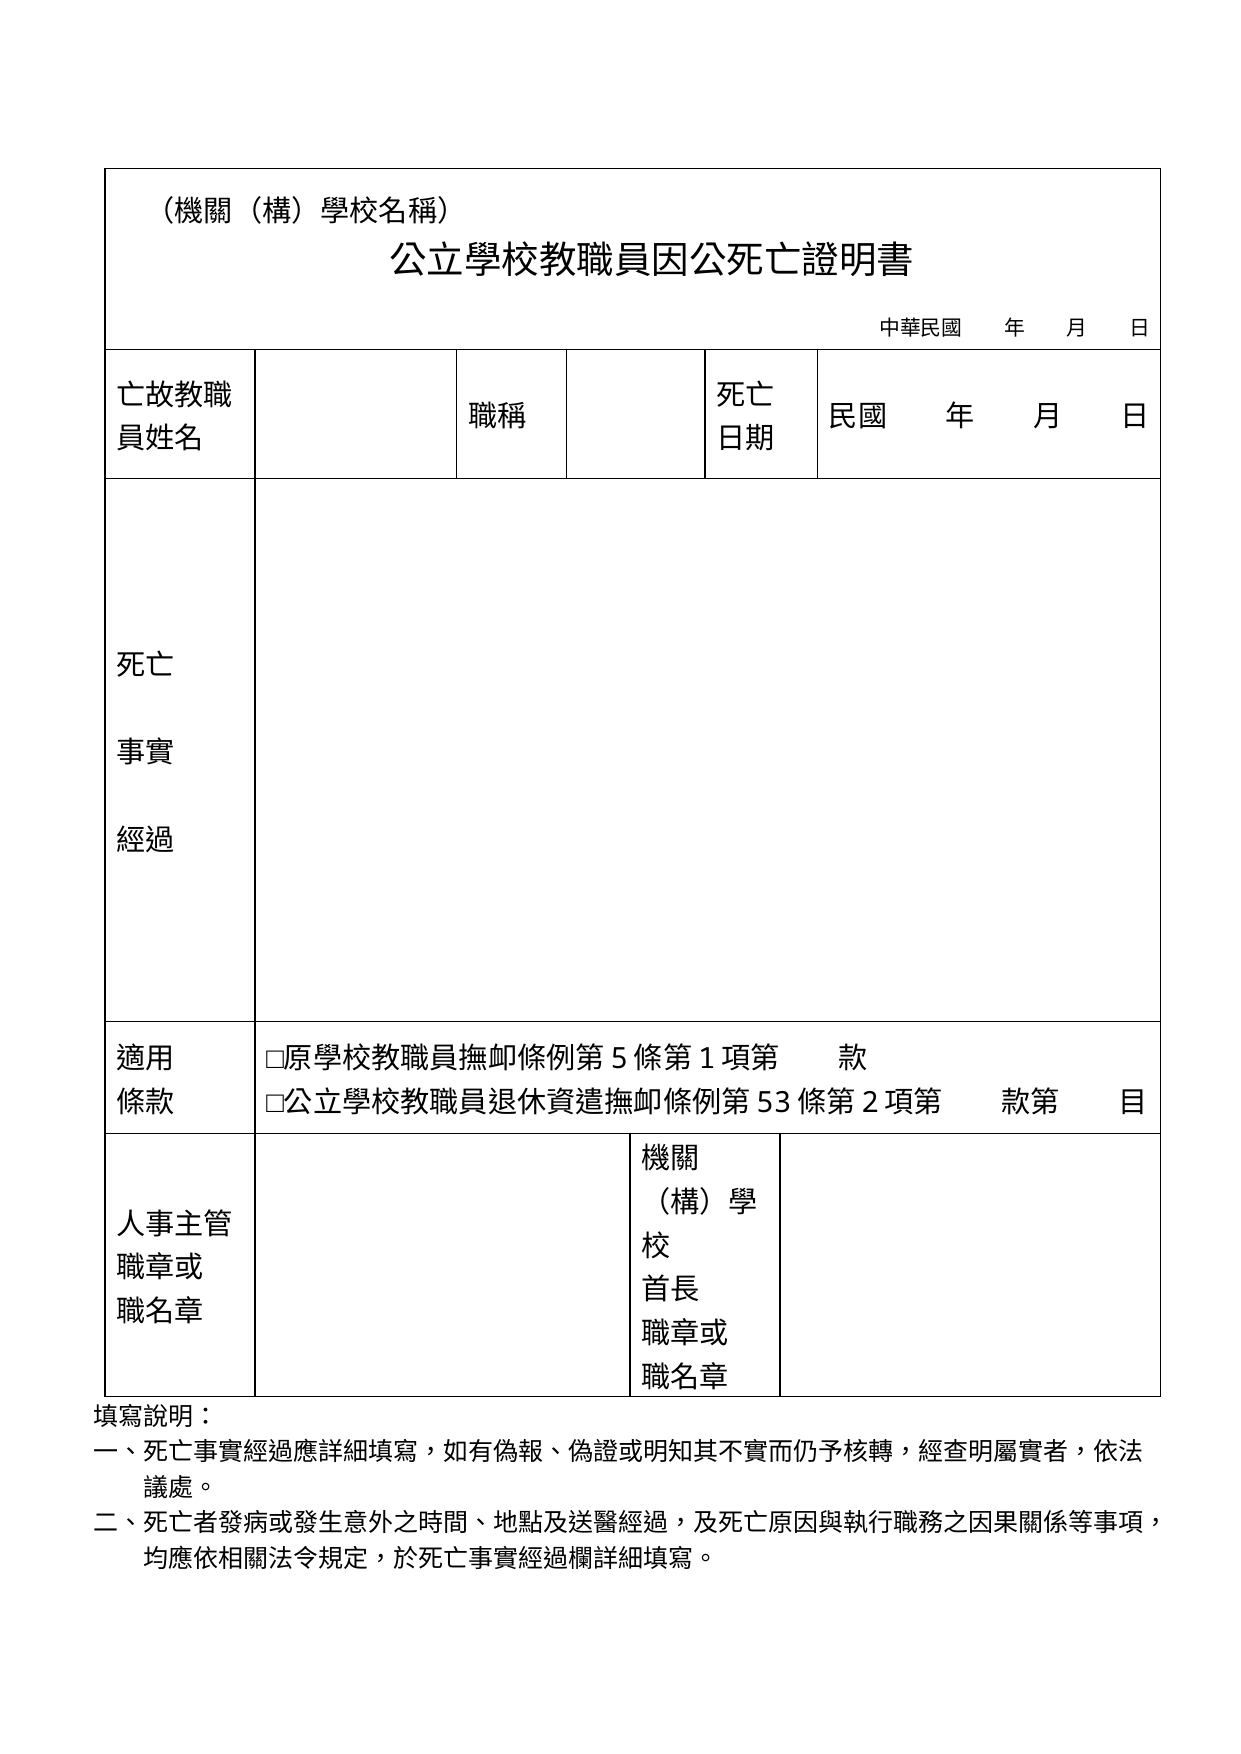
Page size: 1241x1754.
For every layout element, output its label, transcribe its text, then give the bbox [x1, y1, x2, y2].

table_cell [256, 479, 1160, 1021]
table_cell 民國 年 月 日 [818, 350, 1160, 478]
table_cell 死亡 事實 經過 [106, 479, 254, 1021]
table_cell □原學校教職員撫卹條例第5條第1項第 款 □公立學校教職員退休資遣撫卹條例第53條第2項第 款第 目 [256, 1022, 1160, 1132]
table_header （機關（構）學校名稱） 公立學校教職員因公死亡證明書 中華民國 年 月 日 [106, 169, 1160, 348]
table_cell 人事主管 職章或 職名章 [106, 1134, 254, 1396]
table_cell 機關（構）學校 首長 職章或 職名章 [631, 1134, 779, 1396]
table_cell 亡故教職員姓名 [106, 350, 254, 478]
table_cell 適用 條款 [106, 1022, 254, 1132]
table_cell [256, 350, 456, 478]
table_cell [567, 350, 704, 478]
table_cell 職稱 [457, 350, 566, 478]
text 填寫說明： [94, 1397, 1144, 1432]
text 二、死亡者發病或發生意外之時間、地點及送醫經過，及死亡原因與執行職務之因果關係等事項，均應依相關法令規定，於死亡事實經過欄詳細填寫。 [94, 1503, 1144, 1574]
table_cell 死亡 日期 [706, 350, 817, 478]
table_cell [781, 1134, 1160, 1396]
table_cell [256, 1134, 629, 1396]
text 一、死亡事實經過應詳細填寫，如有偽報、偽證或明知其不實而仍予核轉，經查明屬實者，依法議處。 [94, 1432, 1144, 1503]
